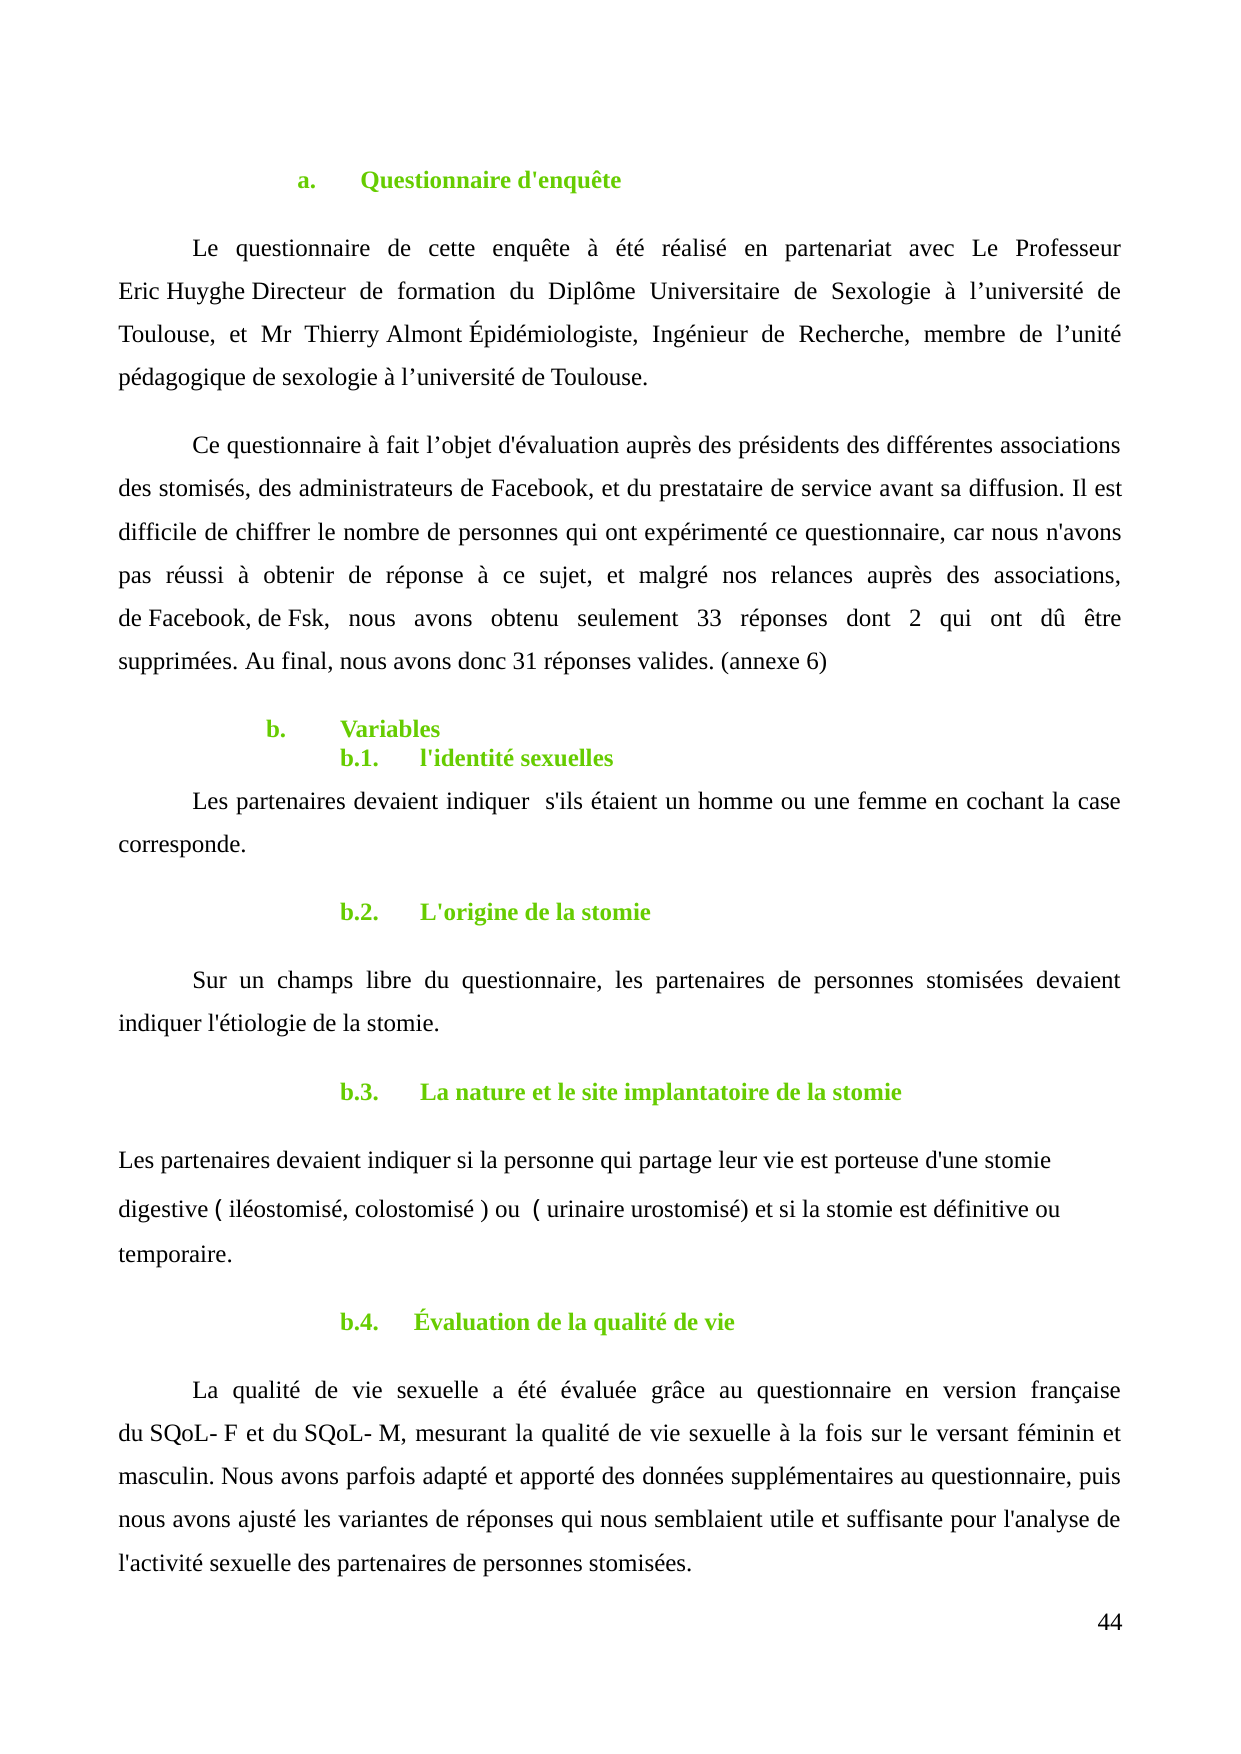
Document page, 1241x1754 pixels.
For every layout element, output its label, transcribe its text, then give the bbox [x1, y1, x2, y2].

text Sur un champs libre du questionnaire, les partenaires de personnes stomisées devaient indiquer l'étiologie de la stomie. [118, 965, 1122, 1037]
text La qualité de vie sexuelle a été évaluée grâce au questionnaire en version française du SQoL- F et du SQoL- M, mesurant la qualité de vie sexuelle à la fois sur le versant féminin et masculin. Nous avons parfois adapté et apporté des données supplémentaires au questionnaire, puis nous avons ajusté les variantes de réponses qui nous semblaient utile et suffisante pour l'analyse de l'activité sexuelle des partenaires de personnes stomisées. [118, 1375, 1122, 1576]
text b.2. L'origine de la stomie [118, 897, 1122, 926]
text a. Questionnaire d'enquête [118, 165, 1122, 193]
text Les partenaires devaient indiquer s'ils étaient un homme ou une femme en cochant la case corresponde. [118, 786, 1122, 858]
text Les partenaires devaient indiquer si la personne qui partage leur vie est porteuse d'une stomie digestive ( iléostomisé, colostomisé ) ou ( urinaire urostomisé) et si la stomie est définitive ou temporaire. [118, 1145, 1122, 1268]
text b.4. Évaluation de la qualité de vie [118, 1307, 1122, 1336]
text Le questionnaire de cette enquête à été réalisé en partenariat avec Le Professeur Eric Huyghe Directeur de formation du Diplôme Universitaire de Sexologie à l’université de Toulouse, et Mr Thierry Almont Épidémiologiste, Ingénieur de Recherche, membre de l’unité pédagogique de sexologie à l’université de Toulouse. [118, 233, 1122, 391]
text b.3. La nature et le site implantatoire de la stomie [118, 1077, 1122, 1105]
text b.1. l'identité sexuelles [118, 743, 1122, 772]
text b. Variables [118, 714, 1122, 743]
text Ce questionnaire à fait l’objet d'évaluation auprès des présidents des différentes associations des stomisés, des administrateurs de Facebook, et du prestataire de service avant sa diffusion. Il est difficile de chiffrer le nombre de personnes qui ont expérimenté ce questionnaire, car nous n'avons pas réussi à obtenir de réponse à ce sujet, et malgré nos relances auprès des associations, de Facebook, de Fsk, nous avons obtenu seulement 33 réponses dont 2 qui ont dû être supprimées. Au final, nous avons donc 31 réponses valides. (annexe 6) [118, 430, 1122, 675]
